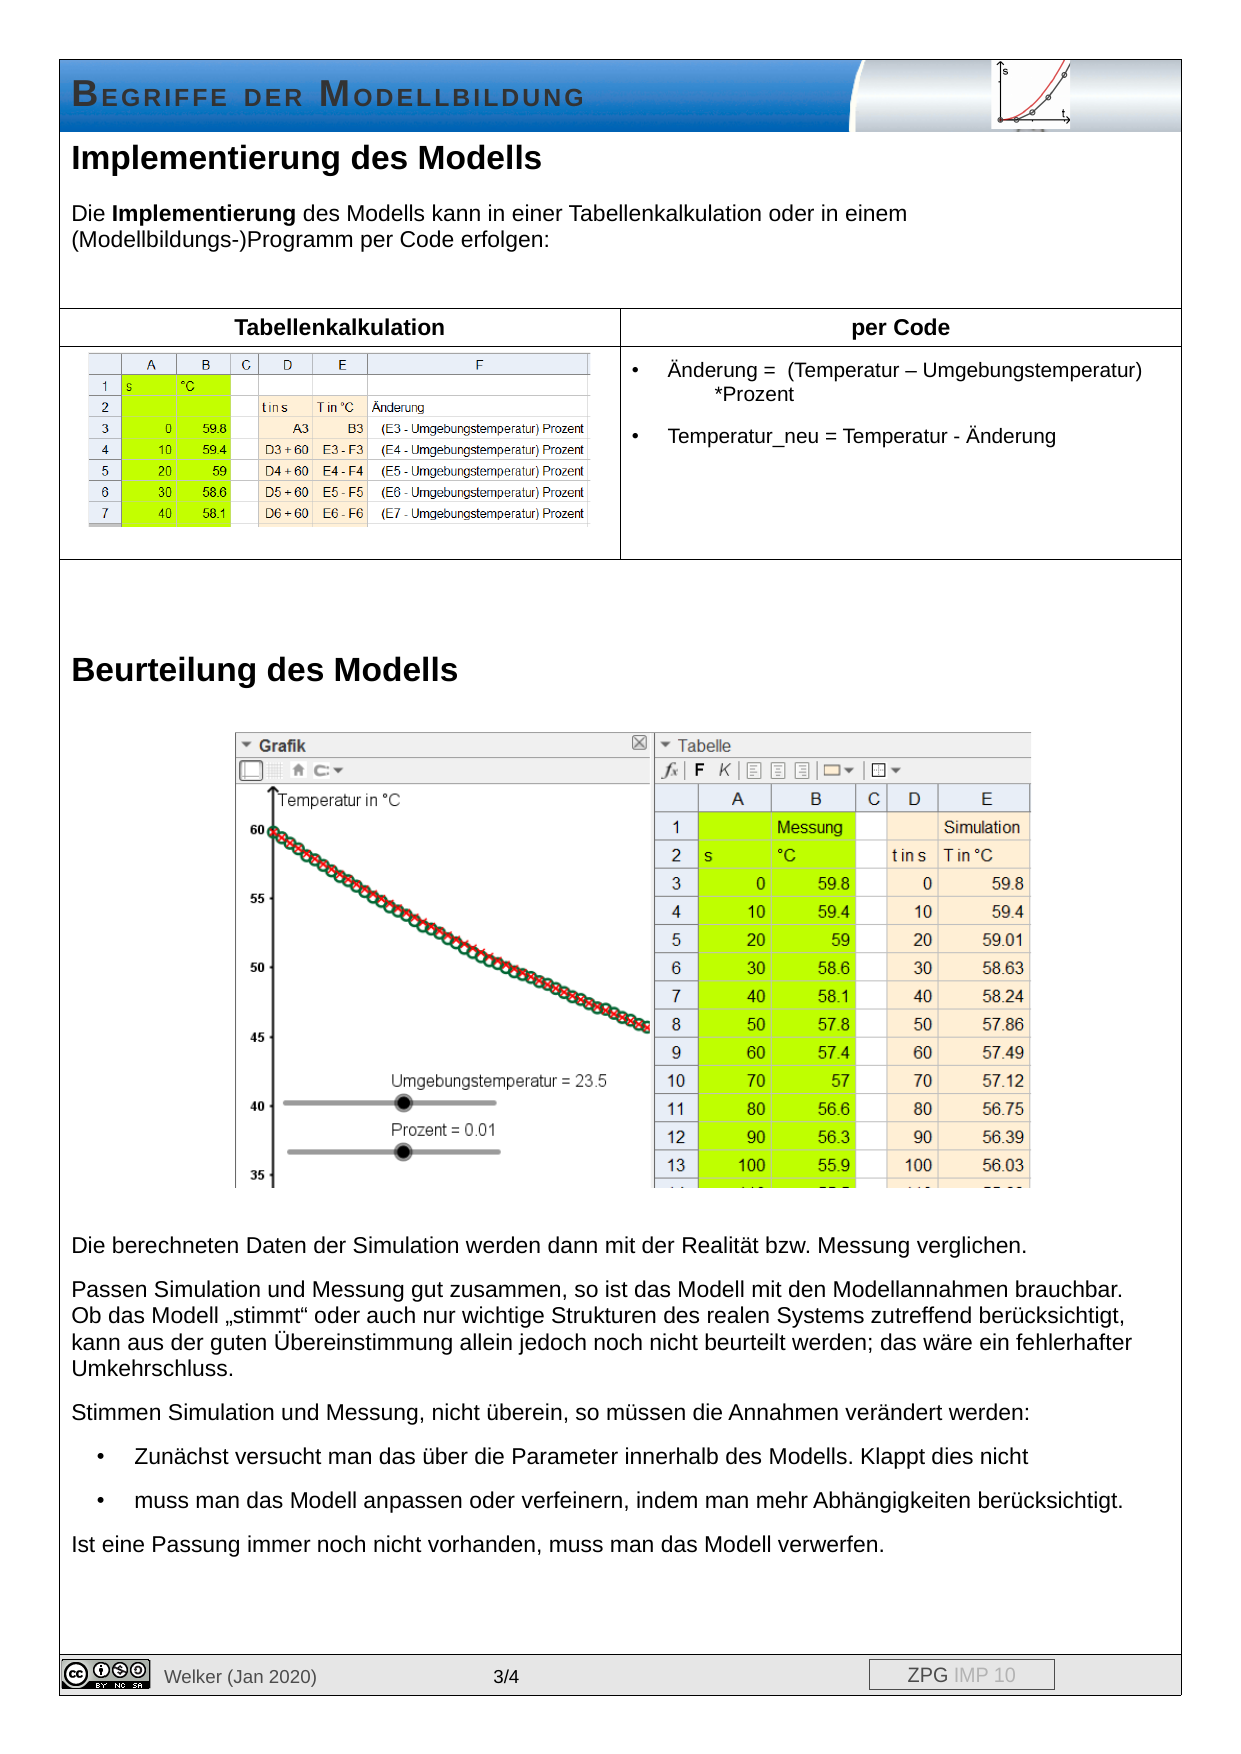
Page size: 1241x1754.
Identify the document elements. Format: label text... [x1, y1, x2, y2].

text Stimmen Simulation und Messung, nicht überein, so müssen die Annahmen verändert werden: [71, 1399, 1169, 1425]
table_cell [60, 347, 620, 559]
text Passen Simulation und Messung gut zusammen, so ist das Modell mit den Modellannahmen brauchbar. Ob das Modell „stimmt“ oder auch nur wichtige Strukturen des realen Systems zutreffend berücksichtigt, kann aus der guten Übereinstimmung allein jedoch noch nicht beurteilt werden; das wäre ein fehlerhafter Umkehrschluss. [71, 1276, 1169, 1381]
table_header Tabellenkalkulation [60, 309, 620, 346]
list muss man das Modell anpassen oder verfeinern, indem man mehr Abhängigkeiten berücksichtigt. [97, 1487, 1181, 1513]
subtitle Beurteilung des Modells [71, 650, 1181, 689]
picture [60, 60, 1181, 132]
picture [61, 1659, 151, 1689]
picture [88, 352, 591, 527]
table_header per Code [621, 309, 1181, 346]
table_cell Änderung = (Temperatur – Umgebungstemperatur) *Prozent Temperatur_neu = Temperatur - Änderung [621, 347, 1181, 559]
text Die Implementierung des Modells kann in einer Tabellenkalkulation oder in einem (Modellbildungs-)Programm per Code erfolgen: [71, 200, 1169, 252]
text Ist eine Passung immer noch nicht vorhanden, muss man das Modell verwerfen. [71, 1531, 1169, 1557]
picture [235, 732, 1032, 1188]
list Zunächst versucht man das über die Parameter innerhalb des Modells. Klappt dies nicht [97, 1443, 1181, 1469]
subtitle Implementierung des Modells [71, 137, 1181, 176]
text Die berechneten Daten der Simulation werden dann mit der Realität bzw. Messung verglichen. [71, 1232, 1169, 1258]
